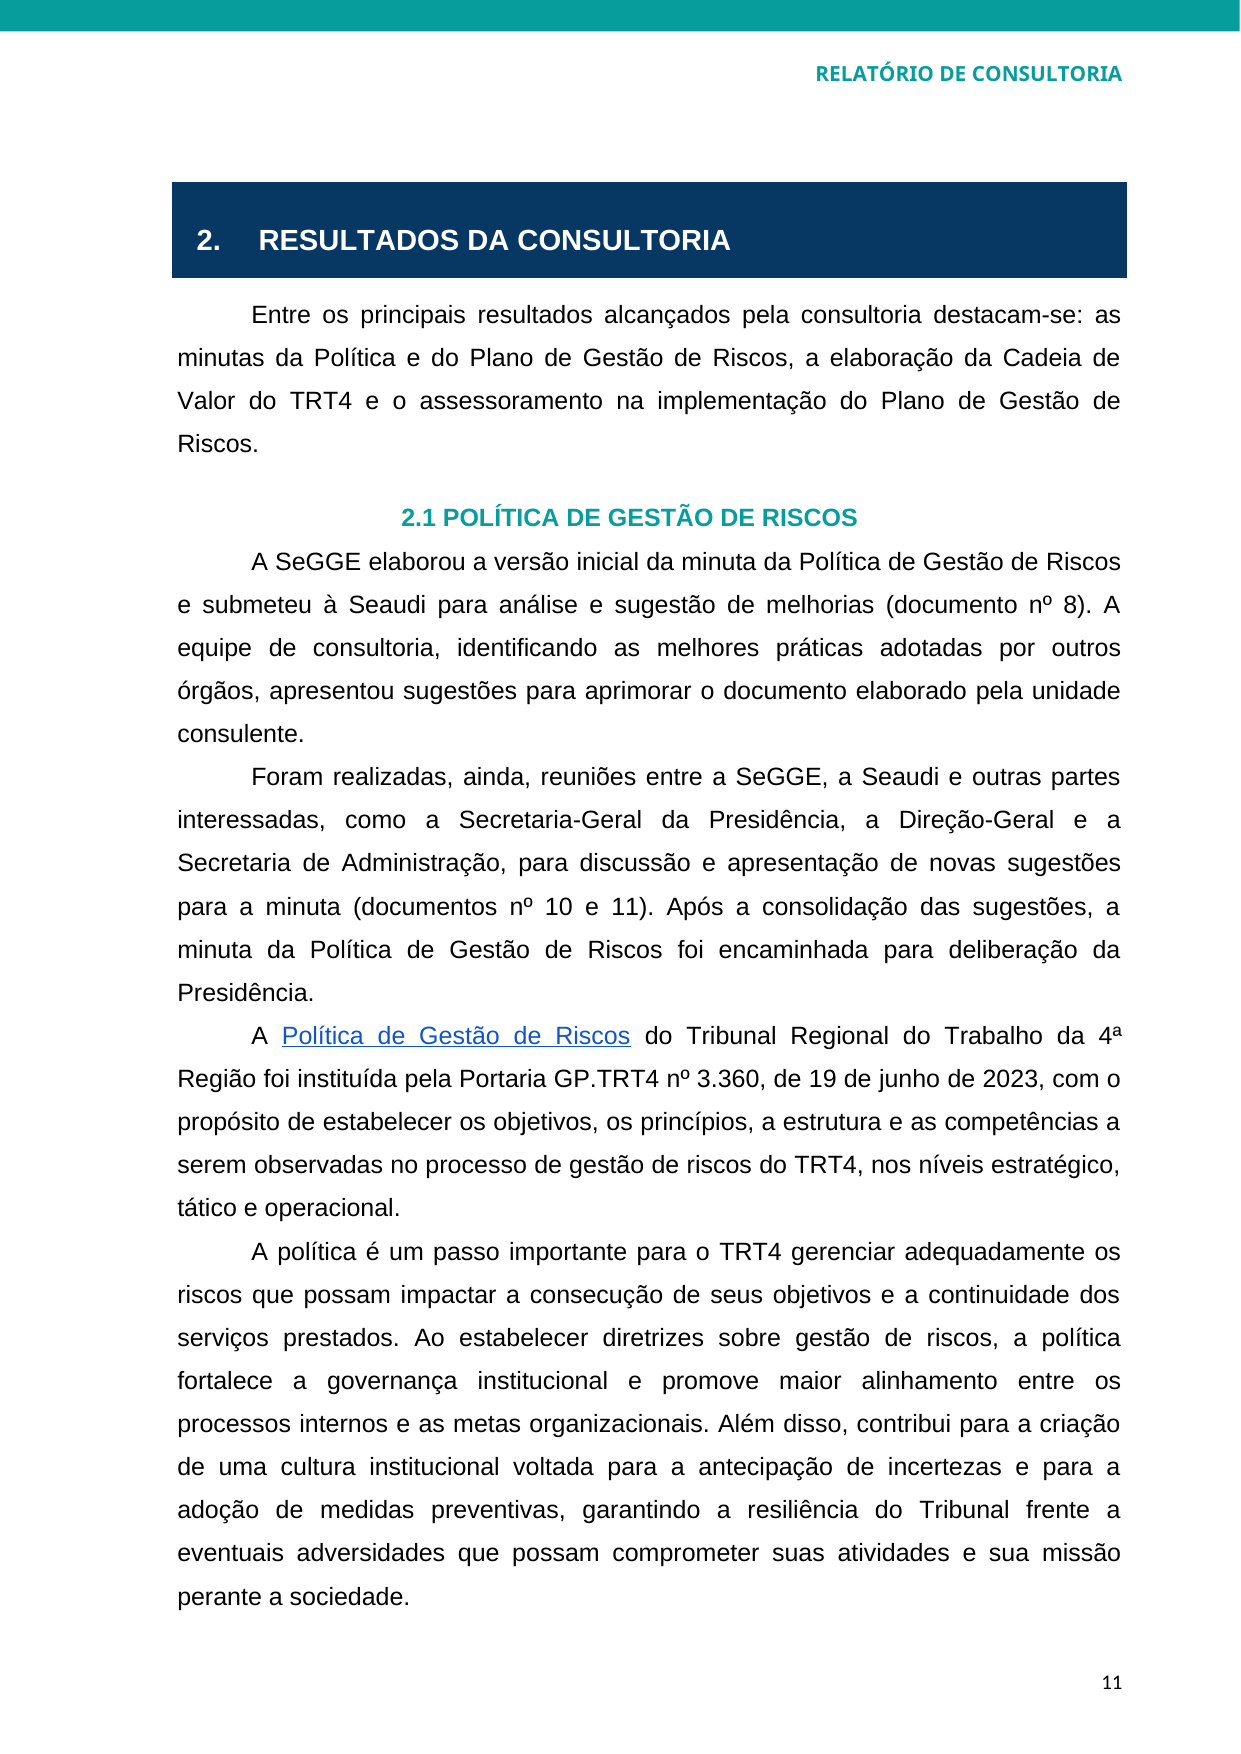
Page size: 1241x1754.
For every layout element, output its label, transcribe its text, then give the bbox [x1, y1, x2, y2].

text A política é um passo importante para o TRT4 gerenciar adequadamente os riscos que possam impactar a consecução de seus objetivos e a continuidade dos serviços prestados. Ao estabelecer diretrizes sobre gestão de riscos, a política fortalece a governança institucional e promove maior alinhamento entre os processos internos e as metas organizacionais. Além disso, contribui para a criação de uma cultura institucional voltada para a antecipação de incertezas e para a adoção de medidas preventivas, garantindo a resiliência do Tribunal frente a eventuais adversidades que possam comprometer suas atividades e sua missão perante a sociedade. [177, 1236, 1122, 1610]
text Entre os principais resultados alcançados pela consultoria destacam-se: as minutas da Política e do Plano de Gestão de Riscos, a elaboração da Cadeia de Valor do TRT4 e o assessoramento na implementação do Plano de Gestão de Riscos. [177, 299, 1122, 458]
text A SeGGE elaborou a versão inicial da minuta da Política de Gestão de Riscos e submeteu à Seaudi para análise e sugestão de melhorias (documento nº 8). A equipe de consultoria, identificando as melhores práticas adotadas por outros órgãos, apresentou sugestões para aprimorar o documento elaborado pela unidade consulente. [177, 546, 1122, 748]
text A Política de Gestão de Riscos do Tribunal Regional do Trabalho da 4ª Região foi instituída pela Portaria GP.TRT4 nº 3.360, de 19 de junho de 2023, com o propósito de estabelecer os objetivos, os princípios, a estrutura e as competências a serem observadas no processo de gestão de riscos do TRT4, nos níveis estratégico, tático e operacional. [177, 1021, 1122, 1222]
table_header RESULTADOS DA CONSULTORIA [172, 182, 1127, 278]
subtitle 2.1 POLÍTICA DE GESTÃO DE RISCOS [327, 503, 1122, 532]
text Foram realizadas, ainda, reuniões entre a SeGGE, a Seaudi e outras partes interessadas, como a Secretaria-Geral da Presidência, a Direção-Geral e a Secretaria de Administração, para discussão e apresentação de novas sugestões para a minuta (documentos nº 10 e 11). Após a consolidação das sugestões, a minuta da Política de Gestão de Riscos foi encaminhada para deliberação da Presidência. [177, 762, 1122, 1006]
